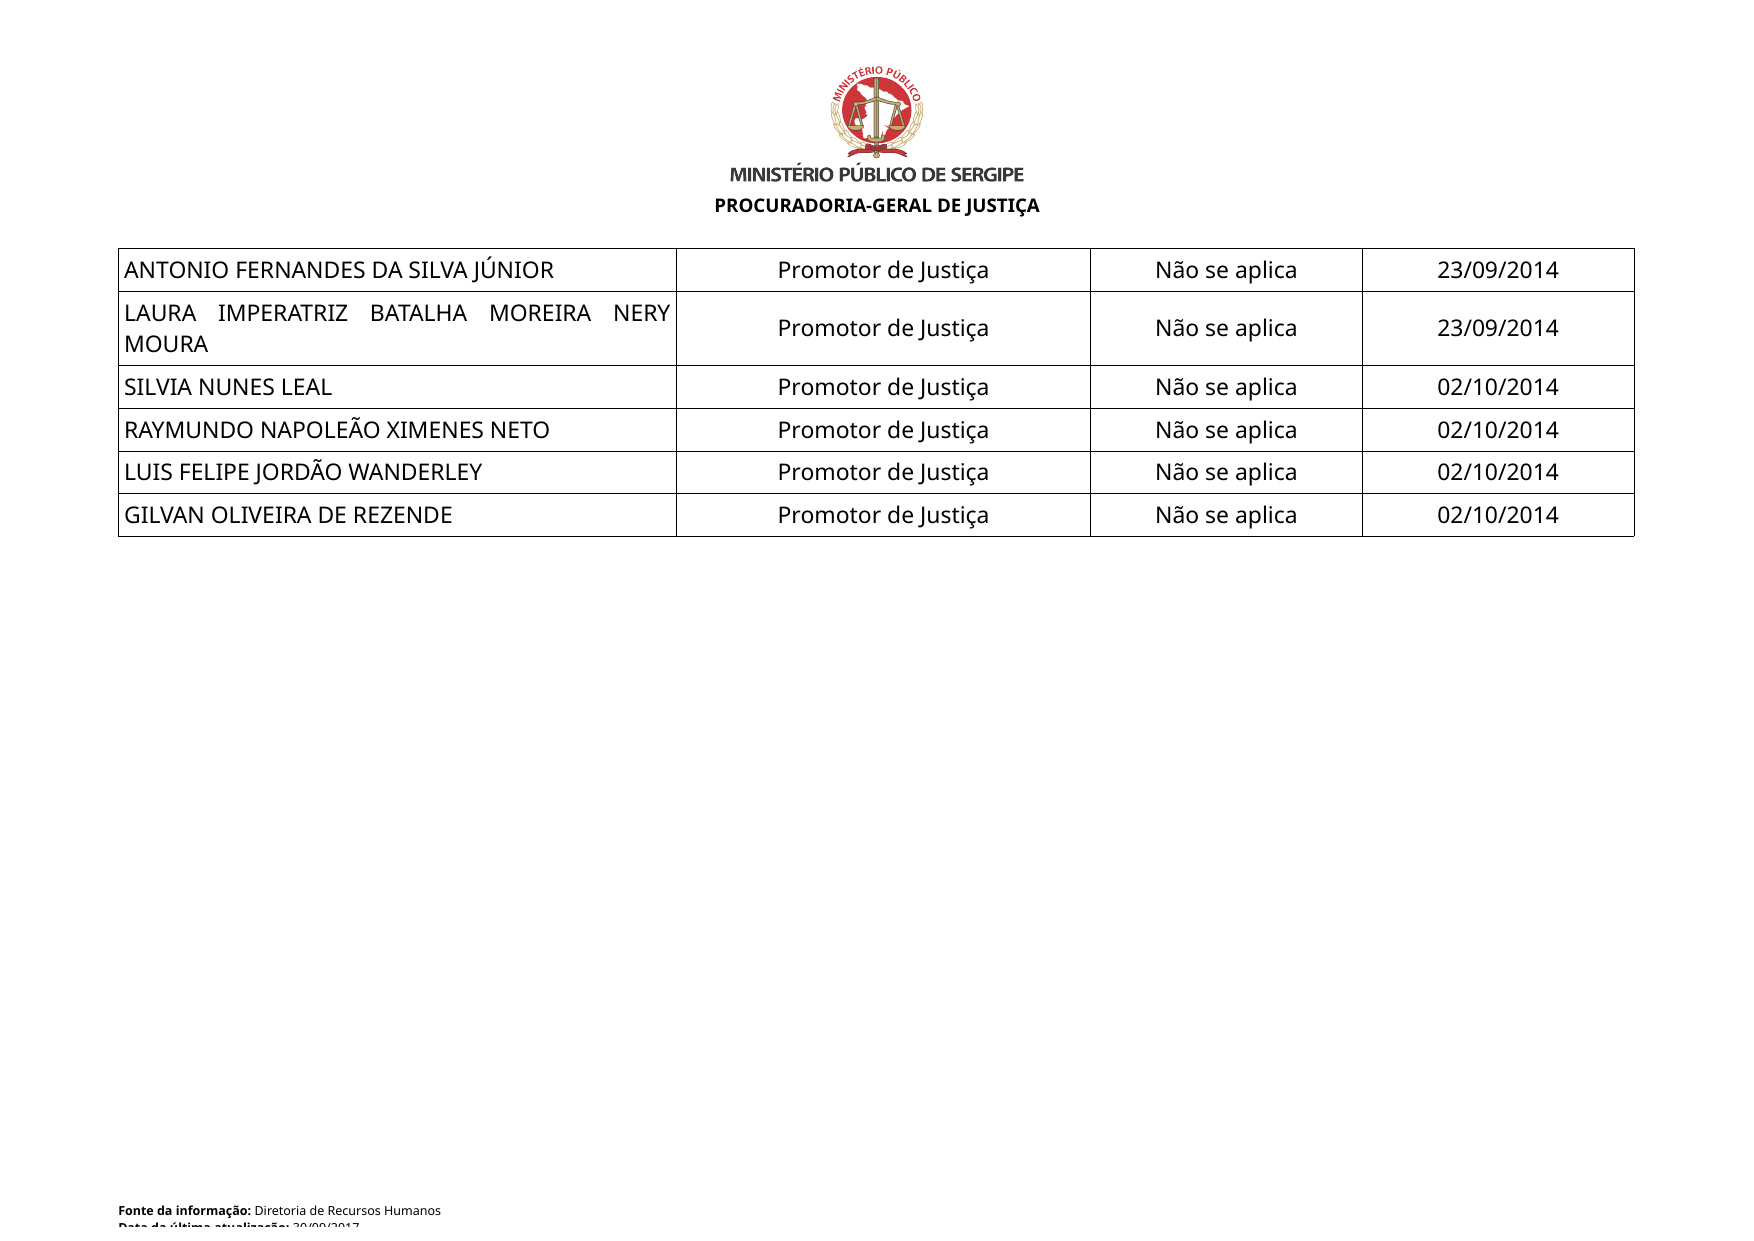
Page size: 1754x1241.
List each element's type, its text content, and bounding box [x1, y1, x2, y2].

table_cell 02/10/2014 [1363, 494, 1634, 536]
table_cell 02/10/2014 [1363, 366, 1634, 408]
table_cell 23/09/2014 [1363, 292, 1634, 365]
table_cell Não se aplica [1091, 249, 1362, 291]
table_cell Promotor de Justiça [677, 494, 1090, 536]
table_cell LAURA IMPERATRIZ BATALHA MOREIRA NERY MOURA [119, 292, 676, 365]
table_cell Não se aplica [1091, 409, 1362, 451]
table_cell Promotor de Justiça [677, 366, 1090, 408]
table_cell GILVAN OLIVEIRA DE REZENDE [119, 494, 676, 536]
table_cell 02/10/2014 [1363, 409, 1634, 451]
table_cell SILVIA NUNES LEAL [119, 366, 676, 408]
table_cell Promotor de Justiça [677, 452, 1090, 493]
table_cell Não se aplica [1091, 292, 1362, 365]
table_cell Não se aplica [1091, 494, 1362, 536]
table_cell Não se aplica [1091, 452, 1362, 493]
table_cell ANTONIO FERNANDES DA SILVA JÚNIOR [119, 249, 676, 291]
table_cell 02/10/2014 [1363, 452, 1634, 493]
table_cell Promotor de Justiça [677, 409, 1090, 451]
table_cell 23/09/2014 [1363, 249, 1634, 291]
table_cell Promotor de Justiça [677, 292, 1090, 365]
table_cell Não se aplica [1091, 366, 1362, 408]
table_cell Promotor de Justiça [677, 249, 1090, 291]
table_cell LUIS FELIPE JORDÃO WANDERLEY [119, 452, 676, 493]
table_cell RAYMUNDO NAPOLEÃO XIMENES NETO [119, 409, 676, 451]
picture [730, 66, 1024, 185]
